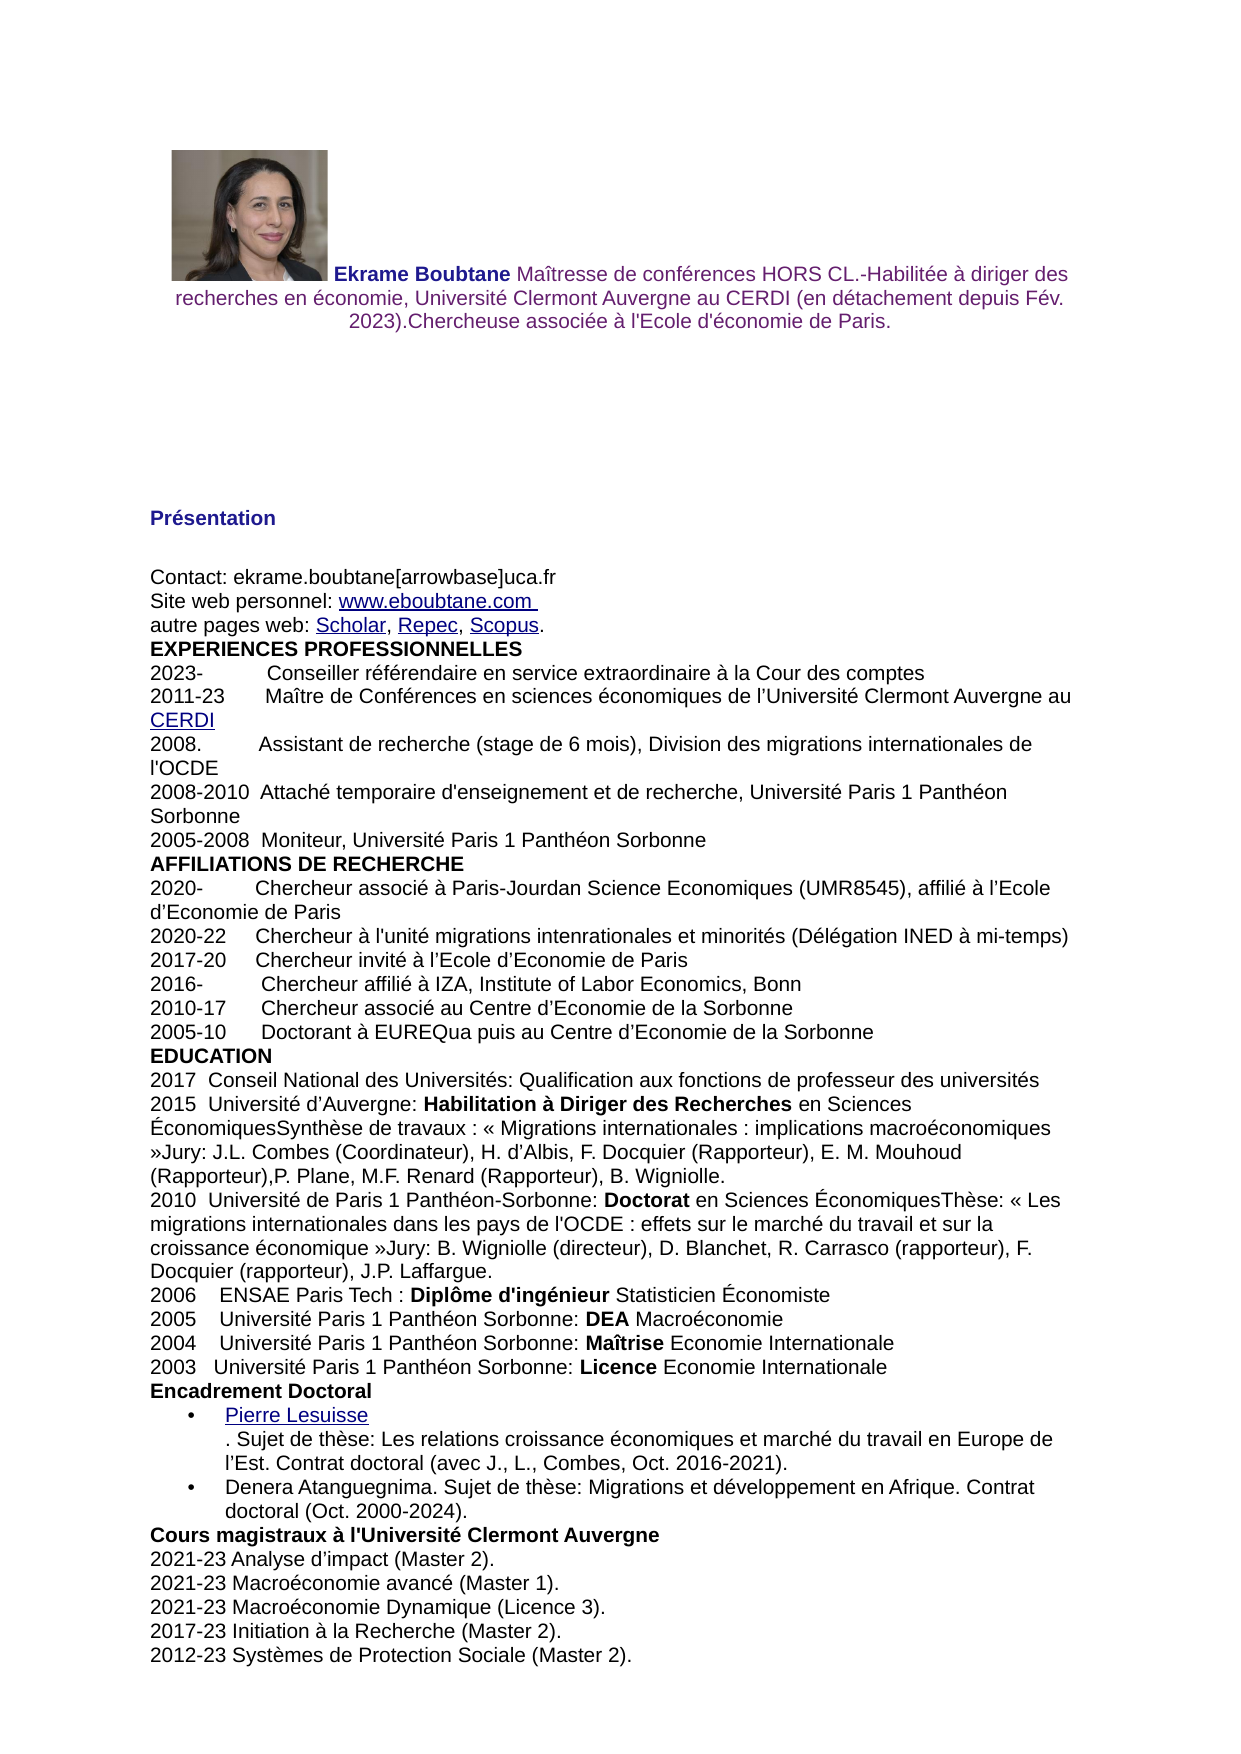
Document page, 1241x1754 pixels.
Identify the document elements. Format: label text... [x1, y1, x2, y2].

text 2010-17 Chercheur associé au Centre d’Economie de la Sorbonne [150, 996, 1090, 1020]
subtitle Présentation [150, 506, 1090, 530]
text Cours magistraux à l'Université Clermont Auvergne [150, 1523, 1090, 1547]
text 2008. Assistant de recherche (stage de 6 mois), Division des migrations internationales de l'OCDE [150, 732, 1090, 780]
text 2017-23 Initiation à la Recherche (Master 2). [150, 1619, 1090, 1643]
list Denera Atanguegnima. Sujet de thèse: Migrations et développement en Afrique. Contrat doctoral (Oct. 2000-2024). [187, 1475, 1090, 1523]
text 2023- Conseiller référendaire en service extraordinaire à la Cour des comptes [150, 660, 1090, 684]
text 2016- Chercheur affilié à IZA, Institute of Labor Economics, Bonn [150, 972, 1090, 996]
text 2008-2010 Attaché temporaire d'enseignement et de recherche, Université Paris 1 Panthéon Sorbonne [150, 780, 1090, 828]
text EXPERIENCES PROFESSIONNELLES [150, 636, 1090, 660]
text 2003 Université Paris 1 Panthéon Sorbonne: Licence Economie Internationale [150, 1355, 1090, 1379]
text 2017 Conseil National des Universités: Qualification aux fonctions de professeur des universités [150, 1068, 1090, 1092]
text 2004 Université Paris 1 Panthéon Sorbonne: Maîtrise Economie Internationale [150, 1331, 1090, 1355]
list Pierre Lesuisse [187, 1403, 1090, 1427]
text 2006 ENSAE Paris Tech : Diplôme d'ingénieur Statisticien Économiste [150, 1283, 1090, 1307]
text 2021-23 Macroéconomie Dynamique (Licence 3). [150, 1595, 1090, 1619]
text autre pages web: Scholar, Repec, Scopus. [150, 612, 1090, 636]
subtitle Ekrame Boubtane Maîtresse de conférences HORS CL.-Habilitée à diriger des recherches en économie, Université Clermont Auvergne au CERDI (en détachement depuis Fév. 2023).Chercheuse associée à l'Ecole d'économie de Paris. [150, 150, 1090, 333]
text Contact: ekrame.boubtane[arrowbase]uca.fr [150, 564, 1090, 588]
text EDUCATION [150, 1044, 1090, 1068]
text 2020- Chercheur associé à Paris-Jourdan Science Economiques (UMR8545), affilié à l’Ecole d’Economie de Paris [150, 876, 1090, 924]
text Site web personnel: www.eboubtane.com [150, 588, 1090, 612]
text 2011-23 Maître de Conférences en sciences économiques de l’Université Clermont Auvergne au CERDI [150, 684, 1090, 732]
text 2005 Université Paris 1 Panthéon Sorbonne: DEA Macroéconomie [150, 1307, 1090, 1331]
text AFFILIATIONS DE RECHERCHE [150, 852, 1090, 876]
text 2021-23 Analyse d’impact (Master 2). [150, 1547, 1090, 1571]
text 2020-22 Chercheur à l'unité migrations intenrationales et minorités (Délégation INED à mi-temps) [150, 924, 1090, 948]
text 2017-20 Chercheur invité à l’Ecole d’Economie de Paris [150, 948, 1090, 972]
text 2005-10 Doctorant à EUREQua puis au Centre d’Economie de la Sorbonne [150, 1020, 1090, 1044]
text 2021-23 Macroéconomie avancé (Master 1). [150, 1571, 1090, 1595]
list . Sujet de thèse: Les relations croissance économiques et marché du travail en Europe de l’Est. Contrat doctoral (avec J., L., Combes, Oct. 2016-2021). [187, 1427, 1090, 1475]
text 2010 Université de Paris 1 Panthéon-Sorbonne: Doctorat en Sciences ÉconomiquesThèse: « Les migrations internationales dans les pays de l'OCDE : effets sur le marché du travail et sur la croissance économique »Jury: B. Wigniolle (directeur), D. Blanchet, R. Carrasco (rapporteur), F. Docquier (rapporteur), J.P. Laffargue. [150, 1187, 1090, 1283]
text 2005-2008 Moniteur, Université Paris 1 Panthéon Sorbonne [150, 828, 1090, 852]
picture [171, 150, 328, 281]
text 2012-23 Systèmes de Protection Sociale (Master 2). [150, 1643, 1090, 1667]
text Encadrement Doctoral [150, 1379, 1090, 1403]
text 2015 Université d’Auvergne: Habilitation à Diriger des Recherches en Sciences ÉconomiquesSynthèse de travaux : « Migrations internationales : implications macroéconomiques »Jury: J.L. Combes (Coordinateur), H. d’Albis, F. Docquier (Rapporteur), E. M. Mouhoud (Rapporteur),P. Plane, M.F. Renard (Rapporteur), B. Wigniolle. [150, 1092, 1090, 1187]
